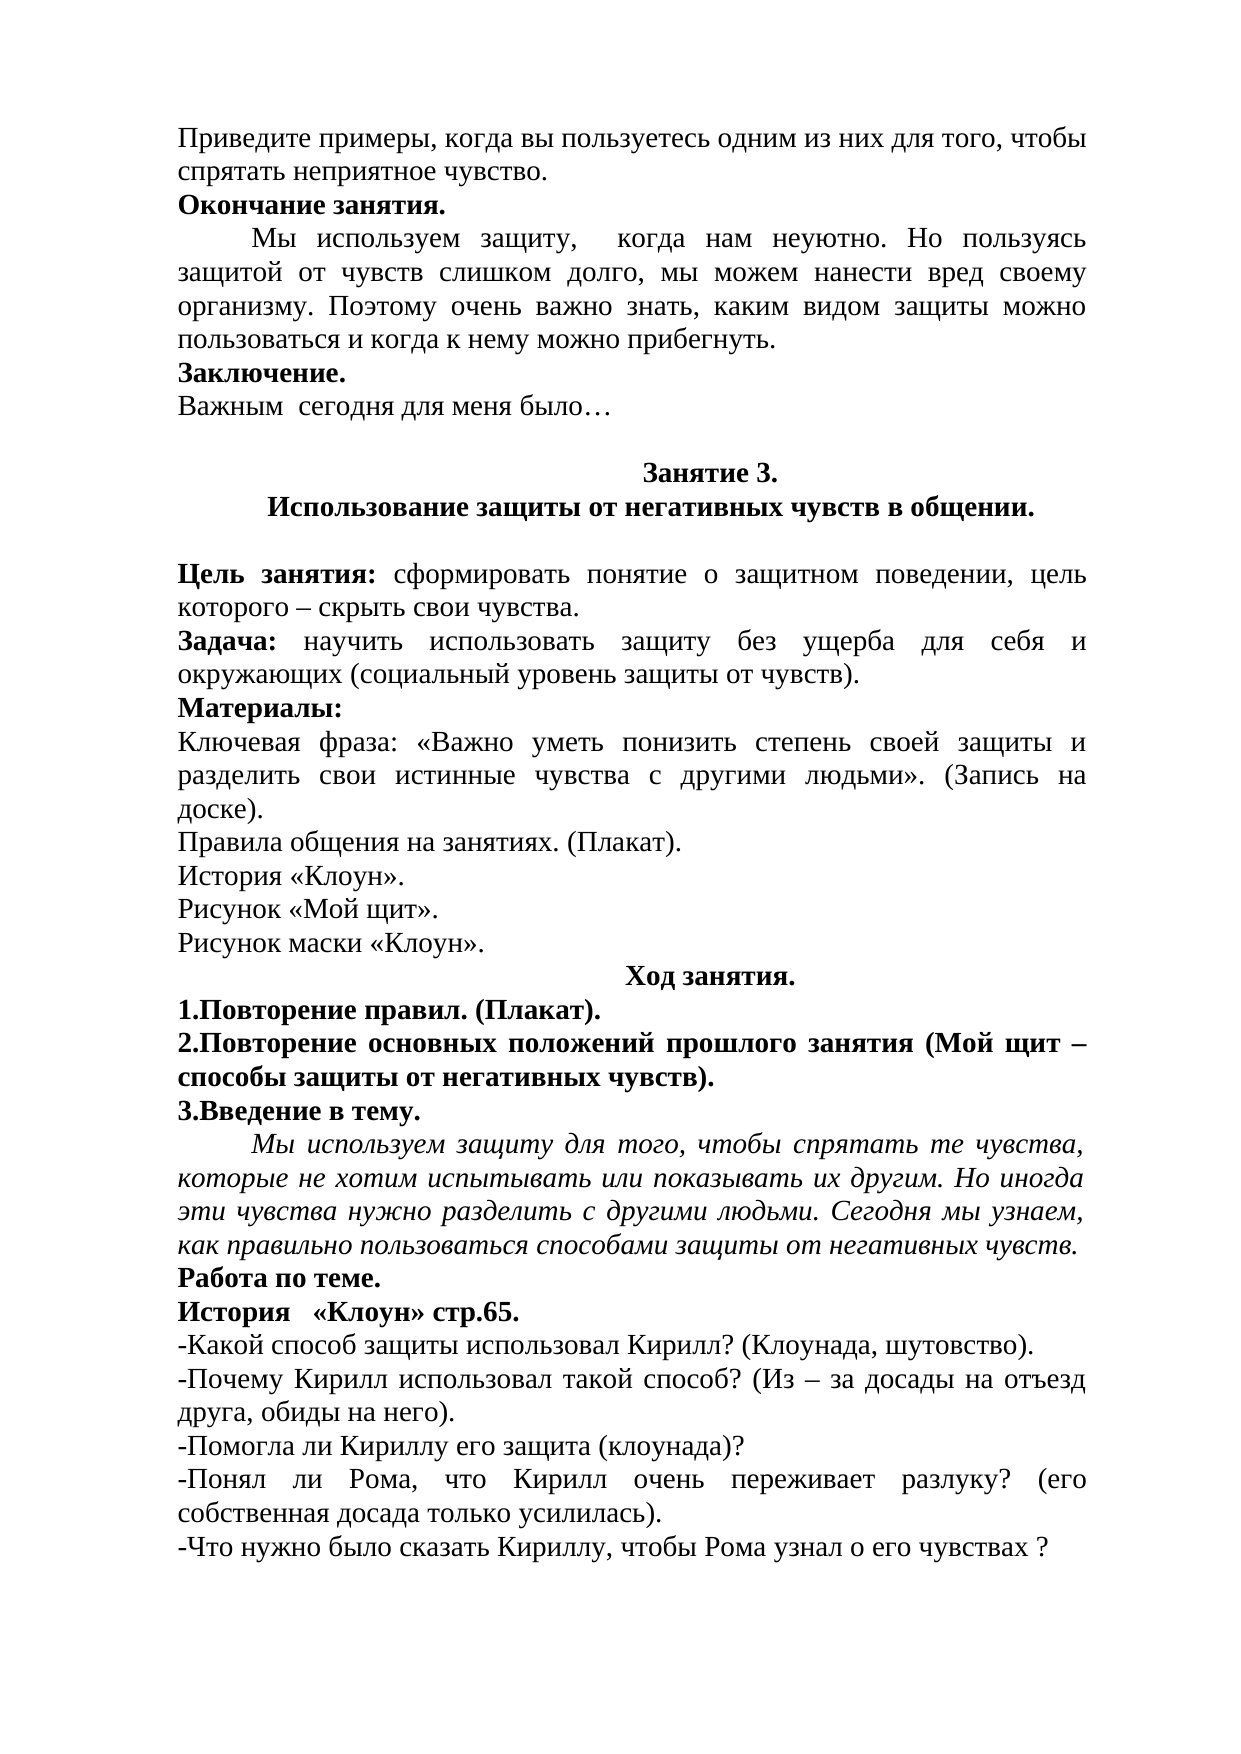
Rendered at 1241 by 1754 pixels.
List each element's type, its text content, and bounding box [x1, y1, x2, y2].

text История «Клоун». [177, 858, 1087, 891]
text Приведите примеры, когда вы пользуетесь одним из них для того, чтобы спрятать неприятное чувство. [177, 120, 1087, 187]
text 3.Введение в тему. [177, 1093, 1087, 1126]
text Рисунок «Мой щит». [177, 891, 1087, 925]
text Правила общения на занятиях. (Плакат). [177, 824, 1087, 858]
text Занятие 3. [215, 455, 1087, 489]
text Мы используем защиту для того, чтобы спрятать те чувства, которые не хотим испытывать или показывать их другим. Но иногда эти чувства нужно разделить с другими людьми. Сегодня мы узнаем, как правильно пользоваться способами защиты от негативных чувств. [177, 1126, 1087, 1260]
text Рисунок маски «Клоун». [177, 925, 1087, 958]
text -Почему Кирилл использовал такой способ? (Из – за досады на отъезд друга, обиды на него). [177, 1361, 1087, 1428]
text Окончание занятия. [177, 187, 1087, 221]
text 1.Повторение правил. (Плакат). [177, 992, 1087, 1026]
text -Понял ли Рома, что Кирилл очень переживает разлуку? (его собственная досада только усилилась). [177, 1462, 1087, 1529]
text Задача: научить использовать защиту без ущерба для себя и окружающих (социальный уровень защиты от чувств). [177, 623, 1087, 690]
text -Помогла ли Кириллу его защита (клоунада)? [177, 1428, 1087, 1462]
text Мы используем защиту, когда нам неуютно. Но пользуясь защитой от чувств слишком долго, мы можем нанести вред своему организму. Поэтому очень важно знать, каким видом защиты можно пользоваться и когда к нему можно прибегнуть. [177, 221, 1087, 355]
text 2.Повторение основных положений прошлого занятия (Мой щит – способы защиты от негативных чувств). [177, 1026, 1087, 1093]
text Заключение. [177, 355, 1087, 388]
text История «Клоун» стр.65. [177, 1294, 1087, 1327]
text Материалы: [177, 690, 1087, 724]
text Работа по теме. [177, 1260, 1087, 1294]
text Использование защиты от негативных чувств в общении. [215, 489, 1087, 522]
text -Какой способ защиты использовал Кирилл? (Клоунада, шутовство). [177, 1327, 1087, 1361]
text Цель занятия: сформировать понятие о защитном поведении, цель которого – скрыть свои чувства. [177, 556, 1087, 623]
text Ход занятия. [215, 958, 1087, 992]
text Важным сегодня для меня было… [177, 388, 1087, 422]
text Ключевая фраза: «Важно уметь понизить степень своей защиты и разделить свои истинные чувства с другими людьми». (Запись на доске). [177, 724, 1087, 824]
text -Что нужно было сказать Кириллу, чтобы Рома узнал о его чувствах ? [177, 1529, 1087, 1562]
